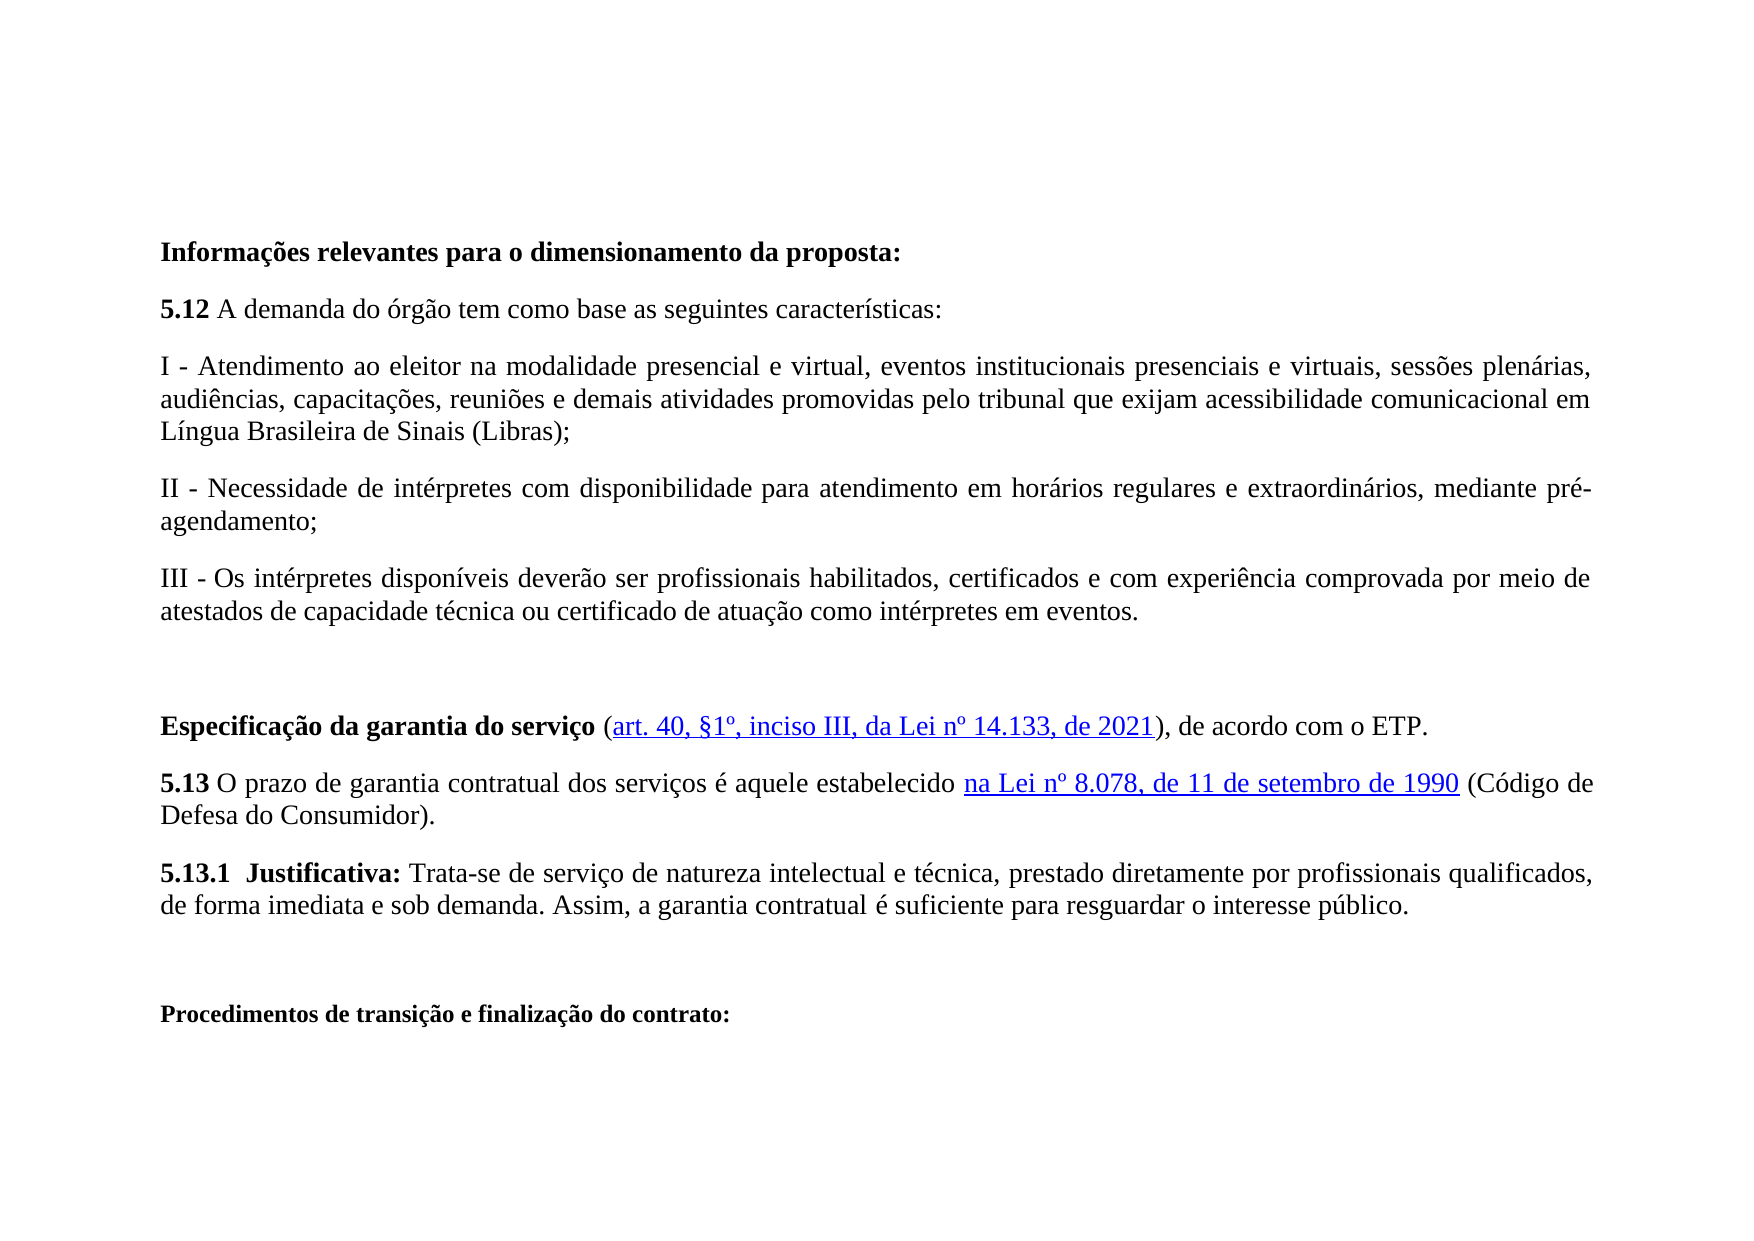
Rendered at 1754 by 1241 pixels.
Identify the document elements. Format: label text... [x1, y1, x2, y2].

text I - Atendimento ao eleitor na modalidade presencial e virtual, eventos institucionais presenciais e virtuais, sessões plenárias, audiências, capacitações, reuniões e demais atividades promovidas pelo tribunal que exijam acessibilidade comunicacional em Língua Brasileira de Sinais (Libras); [160, 349, 1594, 447]
text 5.13 O prazo de garantia contratual dos serviços é aquele estabelecido na Lei nº 8.078, de 11 de setembro de 1990 (Código de Defesa do Consumidor). [160, 766, 1594, 831]
text Informações relevantes para o dimensionamento da proposta: [160, 234, 1594, 267]
text 5.12 A demanda do órgão tem como base as seguintes características: [160, 292, 1594, 324]
text Especificação da garantia do serviço (art. 40, §1º, inciso III, da Lei nº 14.133, de 2021), de acordo com o ETP. [160, 708, 1594, 741]
text 5.13.1 Justificativa: Trata-se de serviço de natureza intelectual e técnica, prestado diretamente por profissionais qualificados, de forma imediata e sob demanda. Assim, a garantia contratual é suficiente para resguardar o interesse público. [160, 856, 1594, 921]
text Procedimentos de transição e finalização do contrato: [160, 999, 1594, 1028]
text III - Os intérpretes disponíveis deverão ser profissionais habilitados, certificados e com experiência comprovada por meio de atestados de capacidade técnica ou certificado de atuação como intérpretes em eventos. [160, 561, 1594, 626]
text II - Necessidade de intérpretes com disponibilidade para atendimento em horários regulares e extraordinários, mediante pré-agendamento; [160, 472, 1594, 536]
